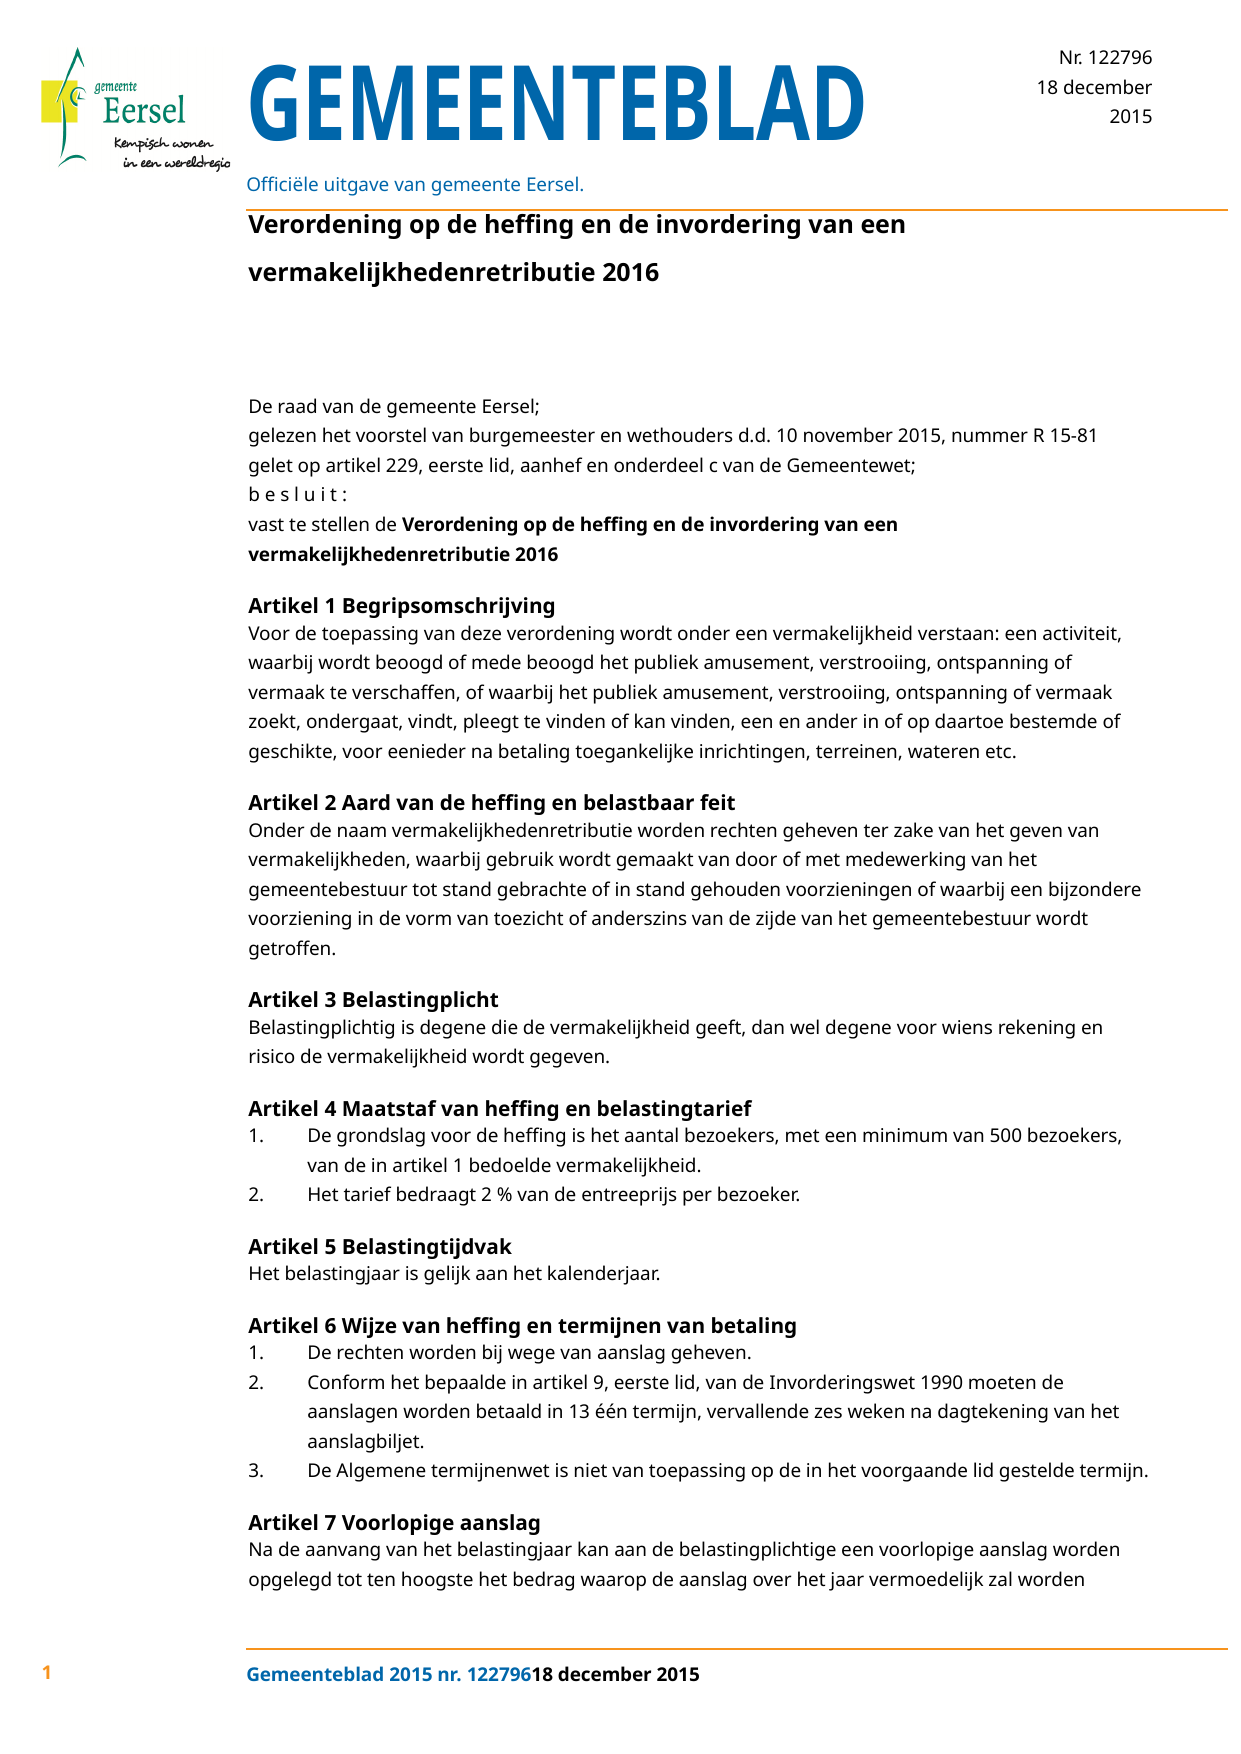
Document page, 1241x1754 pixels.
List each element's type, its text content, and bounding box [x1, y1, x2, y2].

text Na de aanvang van het belastingjaar kan aan de belastingplichtige een voorlopige aanslag worden opgelegd tot ten hoogste het bedrag waarop de aanslag over het jaar vermoedelijk zal worden [248, 1537, 1152, 1592]
picture [41, 47, 231, 172]
list Conform het bepaalde in artikel 9, eerste lid, van de Invorderingswet 1990 moeten de aanslagen worden betaald in 13 één termijn, vervallende zes weken na dagtekening van het aanslagbiljet. [248, 1369, 1152, 1454]
text Het belastingjaar is gelijk aan het kalenderjaar. [248, 1261, 1152, 1286]
text Artikel 6 Wijze van heffing en termijnen van betaling [248, 1311, 1152, 1339]
text Voor de toepassing van deze verordening wordt onder een vermakelijkheid verstaan: een activiteit, waarbij wordt beoogd of mede beoogd het publiek amusement, verstrooiing, ontspanning of vermaak te verschaffen, of waarbij het publiek amusement, verstrooiing, ontspanning of vermaak zoekt, ondergaat, vindt, pleegt te vinden of kan vinden, een en ander in of op daartoe bestemde of geschikte, voor eenieder na betaling toegankelijke inrichtingen, terreinen, wateren etc. [248, 620, 1152, 764]
text Artikel 7 Voorlopige aanslag [248, 1508, 1152, 1537]
text Verordening op de heffing en de invordering van een vermakelijkhedenretributie 2016 [248, 211, 1152, 288]
text Artikel 4 Maatstaf van heffing en belastingtarief [248, 1094, 1152, 1122]
text Onder de naam vermakelijkhedenretributie worden rechten geheven ter zake van het geven van vermakelijkheden, waarbij gebruik wordt gemaakt van door of met medewerking van het gemeentebestuur tot stand gebrachte of in stand gehouden voorzieningen of waarbij een bijzondere voorziening in de vorm van toezicht of anderszins van de zijde van het gemeentebestuur wordt getroffen. [248, 817, 1152, 961]
text Artikel 1 Begripsomschrijving [248, 591, 1152, 620]
text Artikel 2 Aard van de heffing en belastbaar feit [248, 788, 1152, 817]
list De grondslag voor de heffing is het aantal bezoekers, met een minimum van 500 bezoekers, van de in artikel 1 bedoelde vermakelijkheid. [248, 1122, 1152, 1178]
text gelezen het voorstel van burgemeester en wethouders d.d. 10 november 2015, nummer R 15-81 [248, 422, 1152, 448]
list De rechten worden bij wege van aanslag geheven. [248, 1339, 1152, 1365]
text Artikel 3 Belastingplicht [248, 986, 1152, 1014]
text vast te stellen de Verordening op de heffing en de invordering van een vermakelijkhedenretributie 2016 [248, 511, 1152, 567]
text b e s l u i t : [248, 482, 1152, 507]
text Belastingplichtig is degene die de vermakelijkheid geeft, dan wel degene voor wiens rekening en risico de vermakelijkheid wordt gegeven. [248, 1014, 1152, 1069]
text gelet op artikel 229, eerste lid, aanhef en onderdeel c van de Gemeentewet; [248, 452, 1152, 478]
list Het tarief bedraagt 2 % van de entreeprijs per bezoeker. [248, 1182, 1152, 1207]
list De Algemene termijnenwet is niet van toepassing op de in het voorgaande lid gestelde termijn. [248, 1458, 1152, 1483]
text De raad van de gemeente Eersel; [248, 393, 1152, 419]
text Artikel 5 Belastingtijdvak [248, 1232, 1152, 1261]
